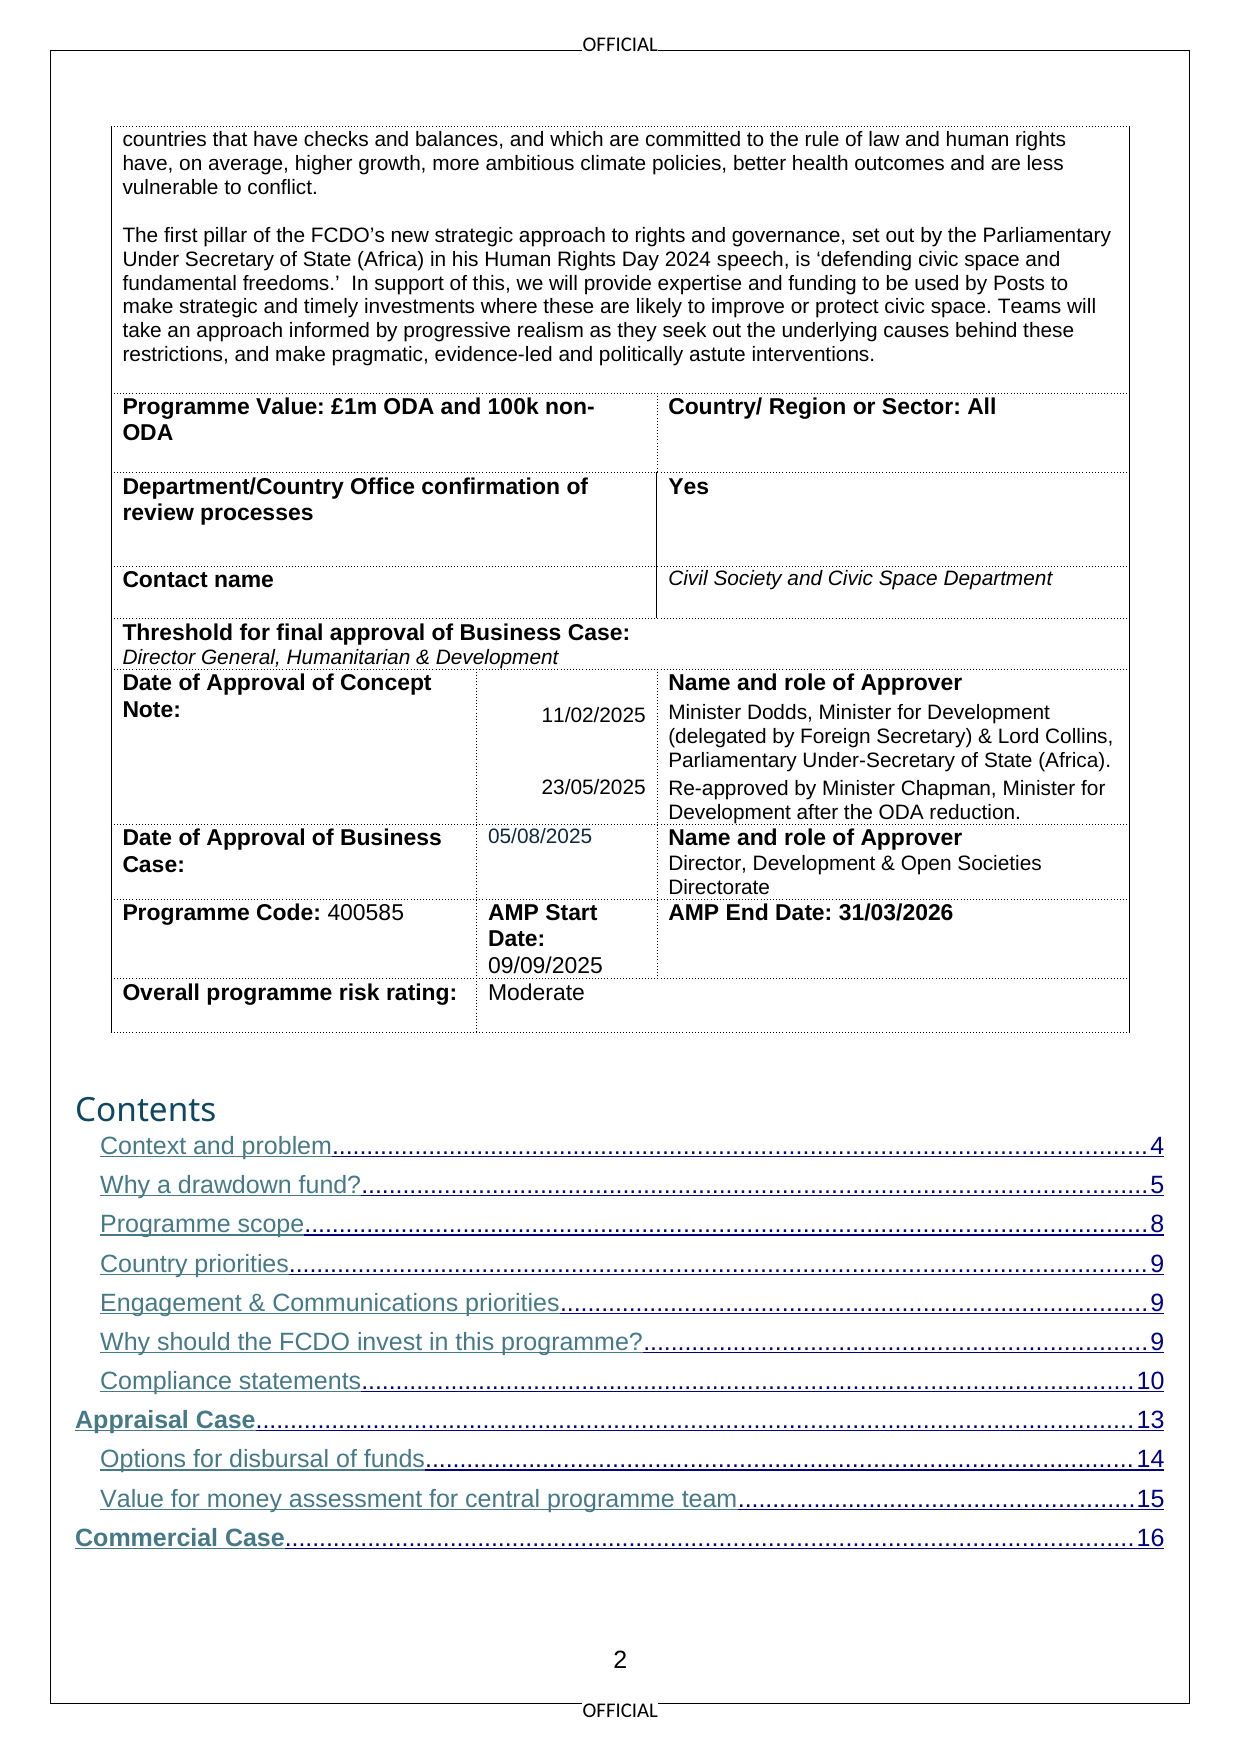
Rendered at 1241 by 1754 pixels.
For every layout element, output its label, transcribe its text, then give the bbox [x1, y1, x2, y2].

table_cell Programme Value: £1m ODA and 100k non-ODA [112, 393, 657, 472]
table_cell Moderate [477, 978, 1129, 1031]
text Why a drawdown fund? 5 [100, 1170, 1165, 1199]
table_cell Department/Country Office confirmation of review processes [112, 472, 656, 566]
table_cell Name and role of Approver Director, Development & Open Societies Directorate [657, 824, 1129, 898]
text Commercial Case 16 [75, 1523, 1165, 1551]
table_cell 11/02/2025 23/05/2025 [477, 669, 657, 824]
text Programme scope 8 [100, 1209, 1165, 1238]
text Context and problem 4 [100, 1131, 1165, 1160]
text Engagement & Communications priorities 9 [100, 1288, 1165, 1316]
table_cell countries that have checks and balances, and which are committed to the rule of law and human rights have, on average, higher growth, more ambitious climate policies, better health outcomes and are less vulnerable to conflict. The first pillar of the FCDO’s new strategic approach to rights and governance, set out by the Parliamentary Under Secretary of State (Africa) in his Human Rights Day 2024 speech, is ‘defending civic space and fundamental freedoms.’ In support of this, we will provide expertise and funding to be used by Posts to make strategic and timely investments where these are likely to improve or protect civic space. Teams will take an approach informed by progressive realism as they seek out the underlying causes behind these restrictions, and make pragmatic, evidence-led and politically astute interventions. [112, 126, 1129, 392]
table_cell Date of Approval of Business Case: [112, 824, 477, 898]
text Why should the FCDO invest in this programme? 9 [100, 1327, 1165, 1356]
table_cell Date of Approval of Concept Note: [112, 669, 477, 824]
table_cell Threshold for final approval of Business Case: Director General, Humanitarian & Development [112, 618, 1129, 669]
text Appraisal Case 13 [75, 1405, 1165, 1434]
table_cell AMP End Date: 31/03/2026 [657, 899, 1129, 978]
table_cell Name and role of Approver Minister Dodds, Minister for Development (delegated by Foreign Secretary) & Lord Collins, Parliamentary Under-Secretary of State (Africa). Re-approved by Minister Chapman, Minister for Development after the ODA reduction. [657, 669, 1129, 824]
subtitle Contents [75, 1086, 1165, 1131]
table_cell Programme Code: 400585 [112, 899, 477, 978]
text Country priorities 9 [100, 1248, 1165, 1277]
table_cell Yes [657, 472, 1129, 566]
table_cell Contact name [112, 566, 656, 618]
table_cell 05/08/2025 [477, 824, 657, 898]
text Value for money assessment for central programme team 15 [100, 1483, 1165, 1512]
table_cell Country/ Region or Sector: All [657, 393, 1129, 472]
table_cell Overall programme risk rating: [112, 978, 477, 1031]
table_cell AMP Start Date: 09/09/2025 [477, 899, 657, 978]
text Compliance statements 10 [100, 1366, 1165, 1395]
text Options for disbursal of funds 14 [100, 1444, 1165, 1473]
table_cell Civil Society and Civic Space Department [657, 566, 1129, 618]
